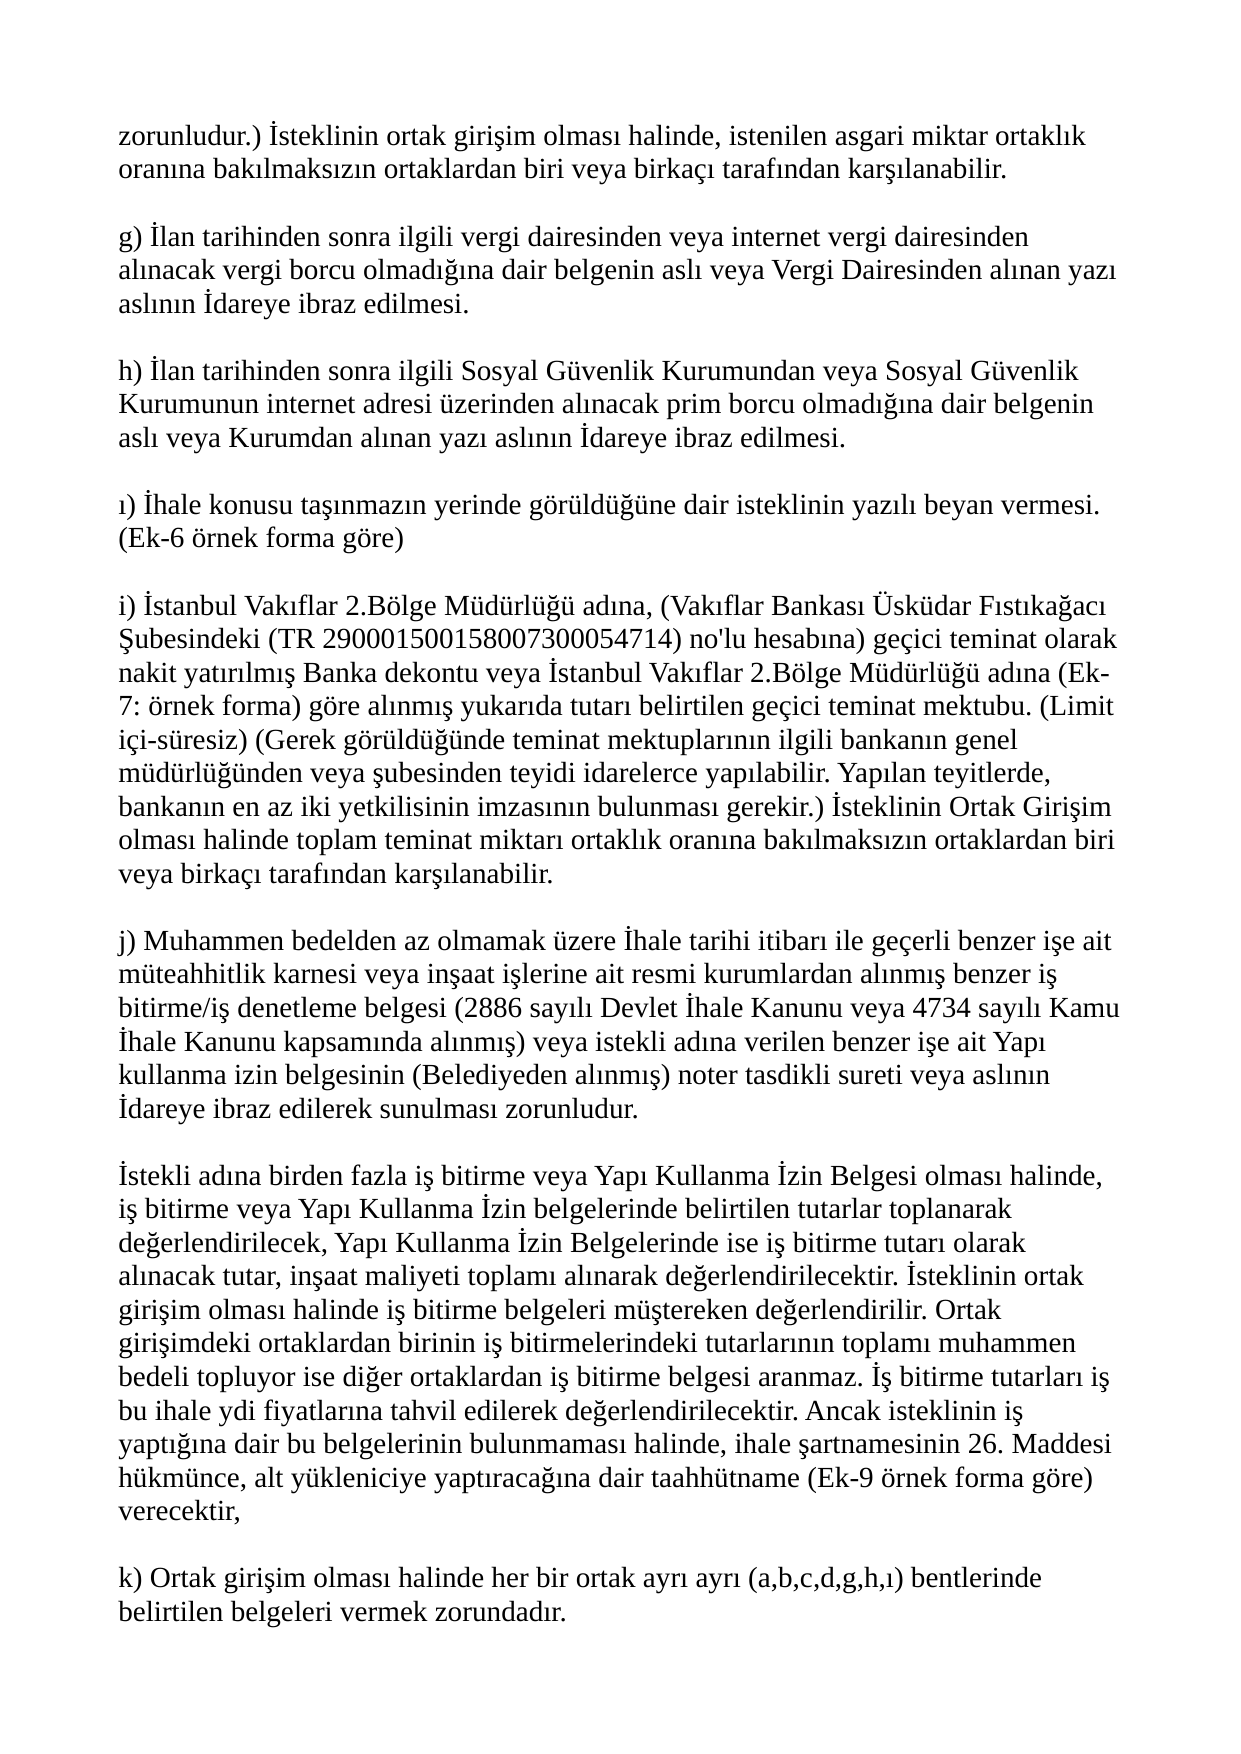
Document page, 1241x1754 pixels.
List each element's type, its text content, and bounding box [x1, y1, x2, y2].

text h) İlan tarihinden sonra ilgili Sosyal Güvenlik Kurumundan veya Sosyal Güvenlik Kurumunun internet adresi üzerinden alınacak prim borcu olmadığına dair belgenin aslı veya Kurumdan alınan yazı aslının İdareye ibraz edilmesi. [118, 353, 1122, 453]
text ı) İhale konusu taşınmazın yerinde görüldüğüne dair isteklinin yazılı beyan vermesi. (Ek-6 örnek forma göre) [118, 487, 1122, 554]
text zorunludur.) İsteklinin ortak girişim olması halinde, istenilen asgari miktar ortaklık oranına bakılmaksızın ortaklardan biri veya birkaçı tarafından karşılanabilir. [118, 118, 1122, 185]
text k) Ortak girişim olması halinde her bir ortak ayrı ayrı (a,b,c,d,g,h,ı) bentlerinde belirtilen belgeleri vermek zorundadır. [118, 1560, 1122, 1627]
text İstekli adına birden fazla iş bitirme veya Yapı Kullanma İzin Belgesi olması halinde, iş bitirme veya Yapı Kullanma İzin belgelerinde belirtilen tutarlar toplanarak değerlendirilecek, Yapı Kullanma İzin Belgelerinde ise iş bitirme tutarı olarak alınacak tutar, inşaat maliyeti toplamı alınarak değerlendirilecektir. İsteklinin ortak girişim olması halinde iş bitirme belgeleri müştereken değerlendirilir. Ortak girişimdeki ortaklardan birinin iş bitirmelerindeki tutarlarının toplamı muhammen bedeli topluyor ise diğer ortaklardan iş bitirme belgesi aranmaz. İş bitirme tutarları iş bu ihale ydi fiyatlarına tahvil edilerek değerlendirilecektir. Ancak isteklinin iş yaptığına dair bu belgelerinin bulunmaması halinde, ihale şartnamesinin 26. Maddesi hükmünce, alt yükleniciye yaptıracağına dair taahhütname (Ek-9 örnek forma göre) verecektir, [118, 1158, 1122, 1527]
text i) İstanbul Vakıflar 2.Bölge Müdürlüğü adına, (Vakıflar Bankası Üsküdar Fıstıkağacı Şubesindeki (TR 290001500158007300054714) no'lu hesabına) geçici teminat olarak nakit yatırılmış Banka dekontu veya İstanbul Vakıflar 2.Bölge Müdürlüğü adına (Ek-7: örnek forma) göre alınmış yukarıda tutarı belirtilen geçici teminat mektubu. (Limit içi-süresiz) (Gerek görüldüğünde teminat mektuplarının ilgili bankanın genel müdürlüğünden veya şubesinden teyidi idarelerce yapılabilir. Yapılan teyitlerde, bankanın en az iki yetkilisinin imzasının bulunması gerekir.) İsteklinin Ortak Girişim olması halinde toplam teminat miktarı ortaklık oranına bakılmaksızın ortaklardan biri veya birkaçı tarafından karşılanabilir. [118, 588, 1122, 889]
text g) İlan tarihinden sonra ilgili vergi dairesinden veya internet vergi dairesinden alınacak vergi borcu olmadığına dair belgenin aslı veya Vergi Dairesinden alınan yazı aslının İdareye ibraz edilmesi. [118, 219, 1122, 319]
text j) Muhammen bedelden az olmamak üzere İhale tarihi itibarı ile geçerli benzer işe ait müteahhitlik karnesi veya inşaat işlerine ait resmi kurumlardan alınmış benzer iş bitirme/iş denetleme belgesi (2886 sayılı Devlet İhale Kanunu veya 4734 sayılı Kamu İhale Kanunu kapsamında alınmış) veya istekli adına verilen benzer işe ait Yapı kullanma izin belgesinin (Belediyeden alınmış) noter tasdikli sureti veya aslının İdareye ibraz edilerek sunulması zorunludur. [118, 923, 1122, 1124]
